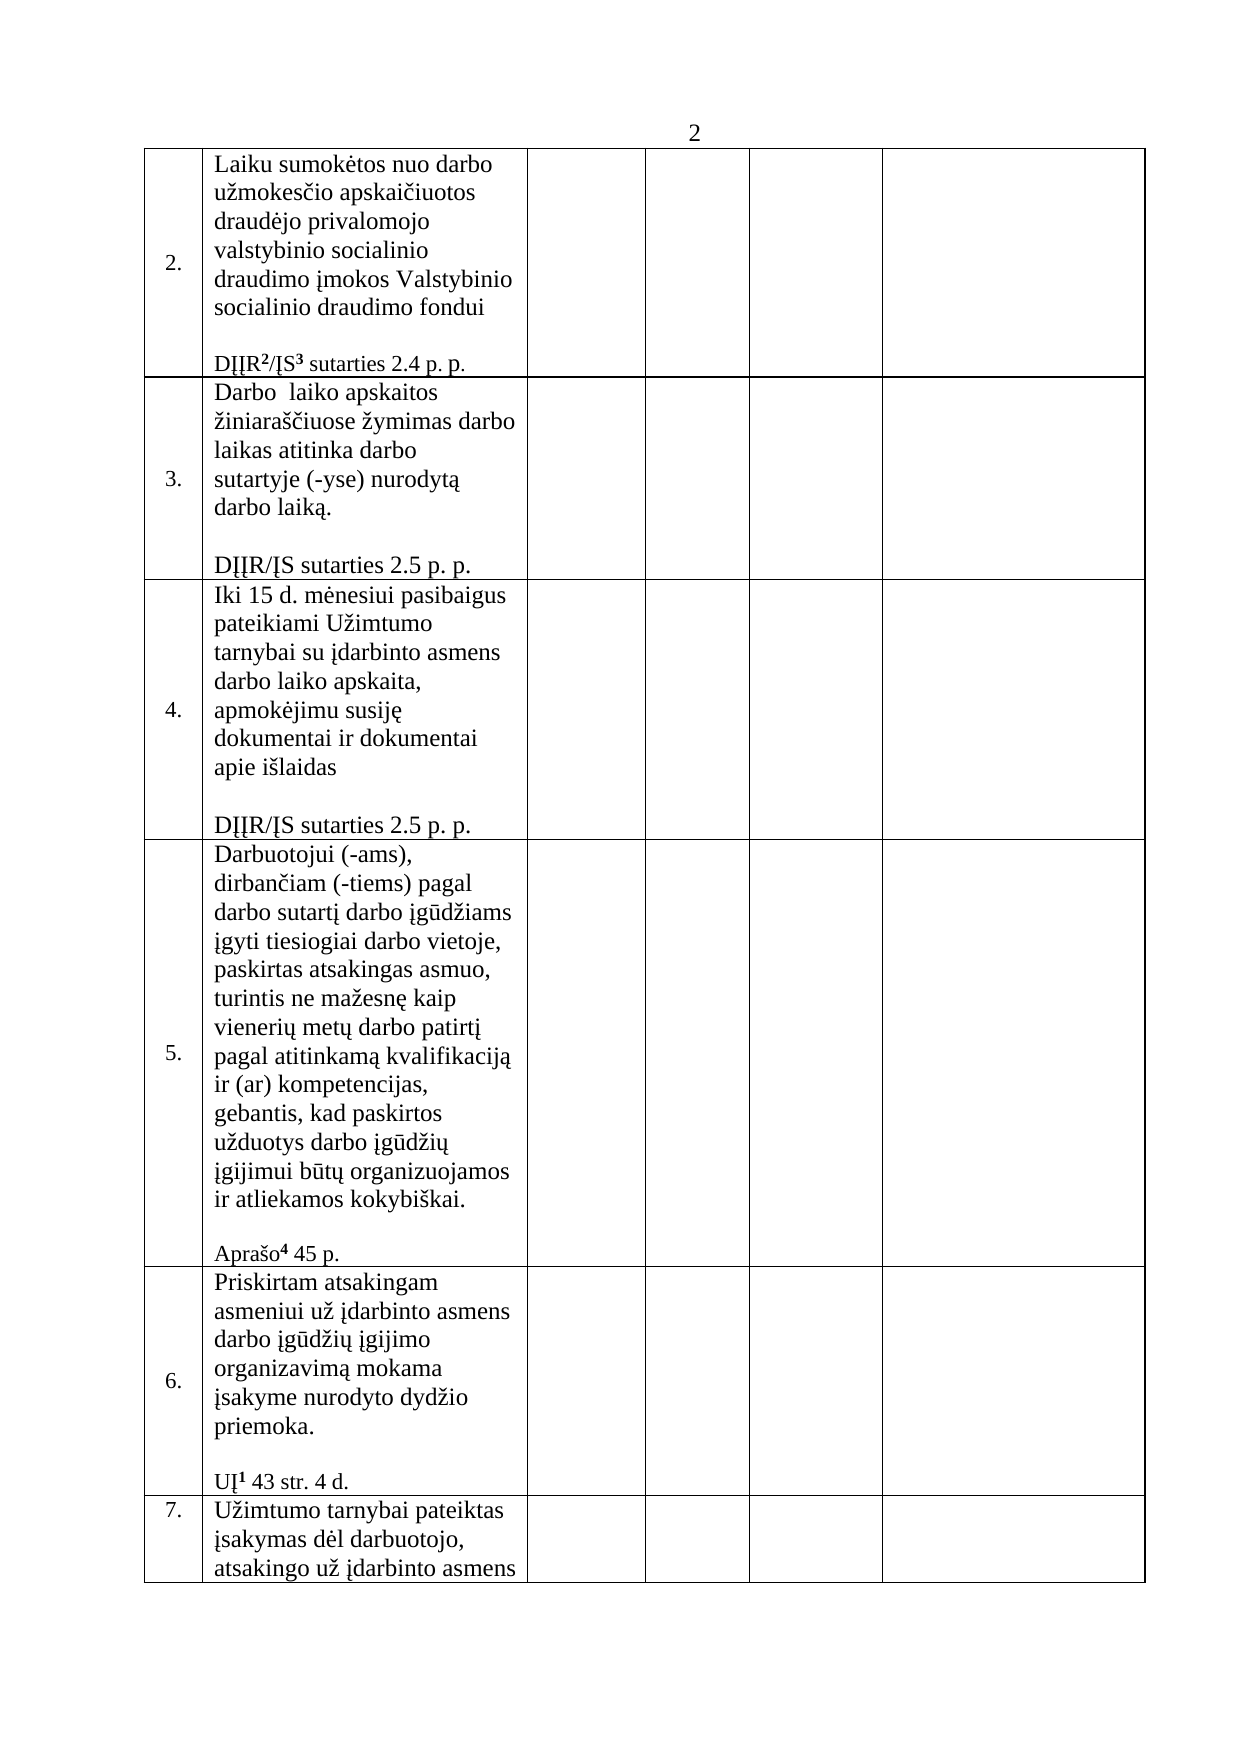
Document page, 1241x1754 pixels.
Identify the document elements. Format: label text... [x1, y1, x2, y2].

table_cell [883, 840, 1144, 1266]
table_cell Darbuotojui (-ams), dirbančiam (-tiems) pagal darbo sutartį darbo įgūdžiams įgyti tiesiogiai darbo vietoje, paskirtas atsakingas asmuo, turintis ne mažesnę kaip vienerių metų darbo patirtį pagal atitinkamą kvalifikaciją ir (ar) kompetencijas, gebantis, kad paskirtos užduotys darbo įgūdžių įgijimui būtų organizuojamos ir atliekamos kokybiškai. Aprašo4 45 p. [203, 840, 527, 1266]
table_cell [646, 1496, 749, 1582]
table_cell [883, 1496, 1144, 1582]
table_cell 6. [145, 1267, 202, 1494]
table_cell Laiku sumokėtos nuo darbo užmokesčio apskaičiuotos draudėjo privalomojo valstybinio socialinio draudimo įmokos Valstybinio socialinio draudimo fondui DĮĮR2/ĮS3 sutarties 2.4 p. p. [203, 149, 527, 376]
table_cell [528, 1267, 645, 1494]
table_cell [750, 580, 882, 838]
table_cell [646, 580, 749, 838]
table_cell 2. [145, 149, 202, 376]
table_cell [646, 149, 749, 376]
table_cell Priskirtam atsakingam asmeniui už įdarbinto asmens darbo įgūdžių įgijimo organizavimą mokama įsakyme nurodyto dydžio priemoka. UĮ1 43 str. 4 d. [203, 1267, 527, 1494]
table_cell [750, 840, 882, 1266]
table_cell [528, 580, 645, 838]
table_cell [750, 1496, 882, 1582]
table_cell 7. [145, 1496, 202, 1582]
table_cell Užimtumo tarnybai pateiktas įsakymas dėl darbuotojo, atsakingo už įdarbinto asmens [203, 1496, 527, 1582]
table_cell [750, 1267, 882, 1494]
table_cell [883, 149, 1144, 376]
table_cell 4. [145, 580, 202, 838]
table_cell [883, 1267, 1144, 1494]
table_cell [646, 378, 749, 579]
table_cell [528, 1496, 645, 1582]
table_cell [883, 378, 1144, 579]
table_cell 3. [145, 378, 202, 579]
table_cell [528, 378, 645, 579]
table_cell [883, 580, 1144, 838]
table_cell [750, 149, 882, 376]
table_cell 5. [145, 840, 202, 1266]
table_cell [646, 840, 749, 1266]
table_cell [646, 1267, 749, 1494]
table_cell Darbo laiko apskaitos žiniaraščiuose žymimas darbo laikas atitinka darbo sutartyje (-yse) nurodytą darbo laiką. DĮĮR/ĮS sutarties 2.5 p. p. [203, 378, 527, 579]
table_cell [528, 840, 645, 1266]
table_cell Iki 15 d. mėnesiui pasibaigus pateikiami Užimtumo tarnybai su įdarbinto asmens darbo laiko apskaita, apmokėjimu susiję dokumentai ir dokumentai apie išlaidas DĮĮR/ĮS sutarties 2.5 p. p. [203, 580, 527, 838]
table_cell [528, 149, 645, 376]
table_cell [750, 378, 882, 579]
